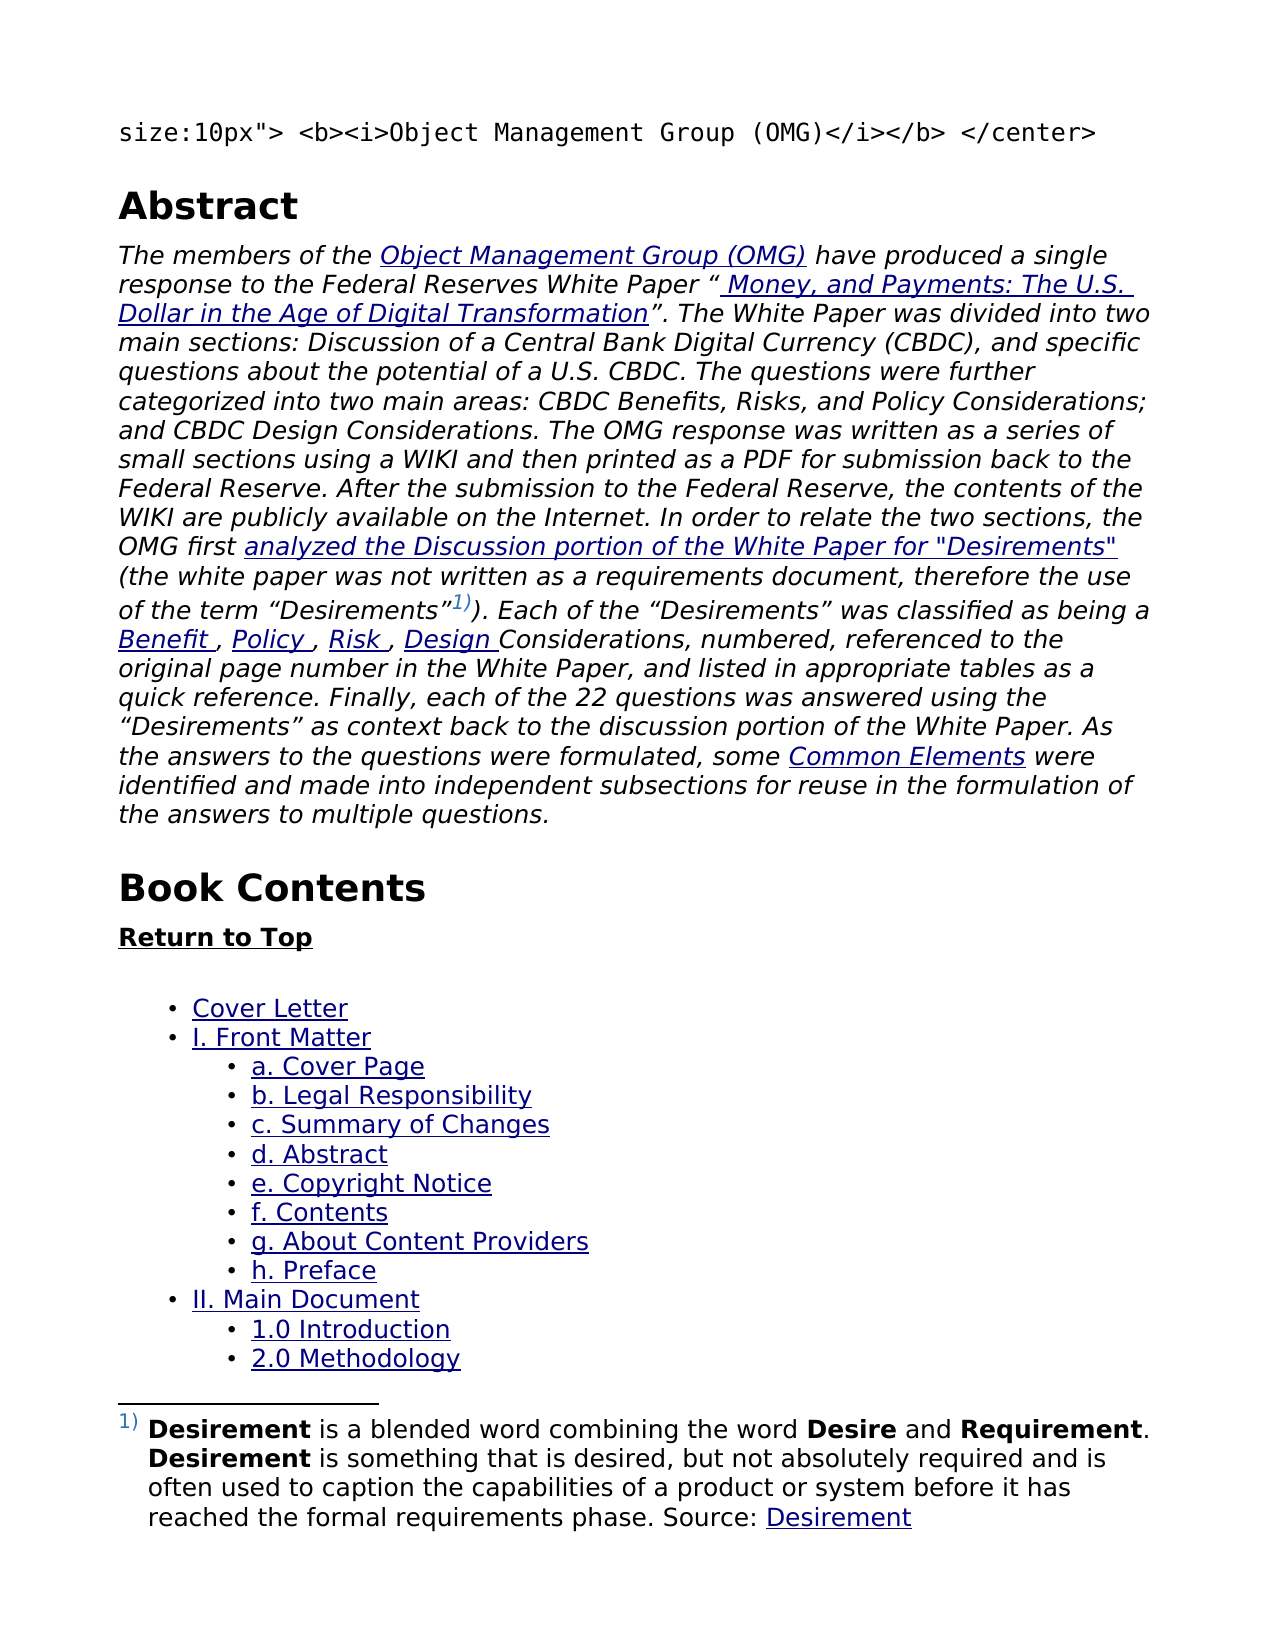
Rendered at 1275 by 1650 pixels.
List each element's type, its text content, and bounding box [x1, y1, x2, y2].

text size:10px"> <b><i>Object Management Group (OMG)</i></b> </center> [118, 118, 1157, 147]
subtitle Abstract [118, 185, 1157, 228]
list d. Abstract [236, 1140, 1157, 1169]
list h. Preface [236, 1256, 1157, 1286]
list 1.0 Introduction [236, 1315, 1157, 1344]
list g. About Content Providers [236, 1227, 1157, 1256]
list b. Legal Responsibility [236, 1081, 1157, 1111]
text The members of the Object Management Group (OMG) have produced a single response to the Federal Reserves White Paper “ Money, and Payments: The U.S. Dollar in the Age of Digital Transformation”. The White Paper was divided into two main sections: Discussion of a Central Bank Digital Currency (CBDC), and specific questions about the potential of a U.S. CBDC. The questions were further categorized into two main areas: CBDC Benefits, Risks, and Policy Considerations; and CBDC Design Considerations. The OMG response was written as a series of small sections using a WIKI and then printed as a PDF for submission back to the Federal Reserve. After the submission to the Federal Reserve, the contents of the WIKI are publicly available on the Internet. In order to relate the two sections, the OMG first analyzed the Discussion portion of the White Paper for "Desirements" (the white paper was not written as a requirements document, therefore the use of the term “Desirements”). Each of the “Desirements” was classified as being a Benefit , Policy , Risk , Design Considerations, numbered, referenced to the original page number in the White Paper, and listed in appropriate tables as a quick reference. Finally, each of the 22 questions was answered using the “Desirements” as context back to the discussion portion of the White Paper. As the answers to the questions were formulated, some Common Elements were identified and made into independent subsections for reuse in the formulation of the answers to multiple questions. [118, 241, 1157, 829]
list I. Front Matter [177, 1023, 1157, 1052]
text Return to Top [118, 923, 1157, 952]
list e. Copyright Notice [236, 1169, 1157, 1198]
list a. Cover Page [236, 1052, 1157, 1081]
list c. Summary of Changes [236, 1111, 1157, 1140]
subtitle Book Contents [118, 867, 1157, 910]
list 2.0 Methodology [236, 1344, 1157, 1373]
list II. Main Document [177, 1286, 1157, 1315]
list Cover Letter [177, 994, 1157, 1023]
text Desirement is a blended word combining the word Desire and Requirement. Desirement is something that is desired, but not absolutely required and is often used to caption the capabilities of a product or system before it has reached the formal requirements phase. Source: Desirement [118, 1410, 1157, 1532]
list f. Contents [236, 1198, 1157, 1227]
